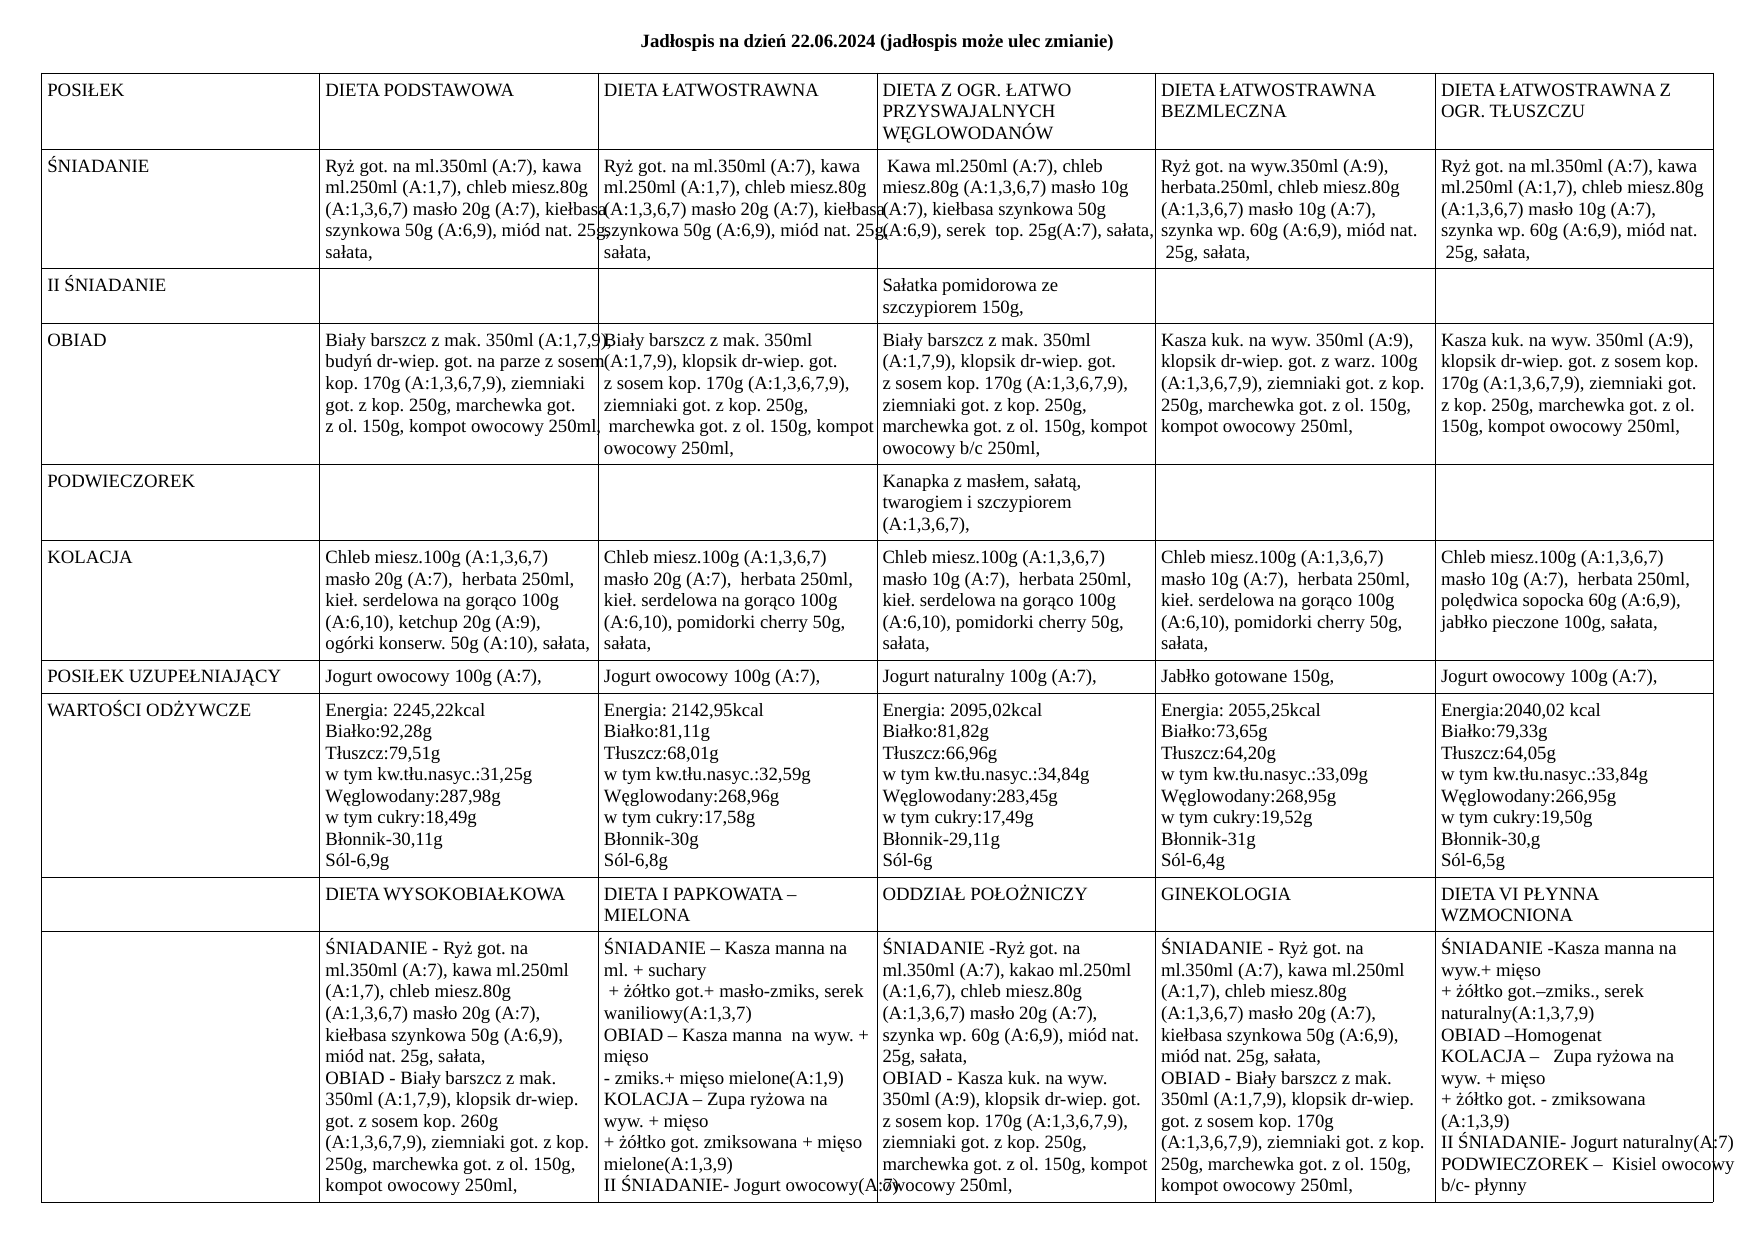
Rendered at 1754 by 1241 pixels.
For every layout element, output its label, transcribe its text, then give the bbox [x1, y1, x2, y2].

text Jadłospis na dzień 22.06.2024 (jadłospis może ulec zmianie) [41, 29, 1713, 51]
table_cell Jogurt owocowy 100g (A:7), [599, 661, 877, 693]
table_cell OBIAD [42, 324, 319, 464]
table_cell [42, 932, 319, 1202]
table_header POSIŁEK [42, 74, 319, 149]
table_cell [320, 465, 598, 540]
table_header DIETA ŁATWOSTRAWNA [599, 74, 877, 149]
table_cell DIETA VI PŁYNNA WZMOCNIONA [1436, 878, 1713, 931]
table_cell Chleb miesz.100g (A:1,3,6,7) masło 10g (A:7), herbata 250ml, polędwica sopocka 60g (A:6,9), jabłko pieczone 100g, sałata, [1436, 541, 1713, 659]
table_cell Chleb miesz.100g (A:1,3,6,7) masło 10g (A:7), herbata 250ml, kieł. serdelowa na gorąco 100g (A:6,10), pomidorki cherry 50g, sałata, [878, 541, 1155, 659]
table_cell DIETA I PAPKOWATA – MIELONA [599, 878, 877, 931]
table_cell ŚNIADANIE – Kasza manna na ml. + suchary + żółtko got.+ masło-zmiks, serek waniliowy(A:1,3,7) OBIAD – Kasza manna na wyw. + mięso - zmiks.+ mięso mielone(A:1,9) KOLACJA – Zupa ryżowa na wyw. + mięso + żółtko got. zmiksowana + mięso mielone(A:1,3,9) II ŚNIADANIE- Jogurt owocowy(A:7) PODWIECZOREK – Kisiel owocowy Posiłek uzupełniający -Sok owocowo – warzywny [599, 932, 877, 1202]
table_cell [320, 269, 598, 323]
table_cell Energia: 2245,22kcal Białko:92,28g Tłuszcz:79,51g w tym kw.tłu.nasyc.:31,25g Węglowodany:287,98g w tym cukry:18,49g Błonnik-30,11g Sól-6,9g [320, 694, 598, 877]
table_cell Sałatka pomidorowa ze szczypiorem 150g, [878, 269, 1155, 323]
table_cell Ryż got. na ml.350ml (A:7), kawa ml.250ml (A:1,7), chleb miesz.80g (A:1,3,6,7) masło 20g (A:7), kiełbasa szynkowa 50g (A:6,9), miód nat. 25g, sałata, [320, 150, 598, 268]
table_cell Kawa ml.250ml (A:7), chleb miesz.80g (A:1,3,6,7) masło 10g (A:7), kiełbasa szynkowa 50g (A:6,9), serek top. 25g(A:7), sałata, [878, 150, 1155, 268]
table_cell Energia: 2142,95kcal Białko:81,11g Tłuszcz:68,01g w tym kw.tłu.nasyc.:32,59g Węglowodany:268,96g w tym cukry:17,58g Błonnik-30g Sól-6,8g [599, 694, 877, 877]
table_cell ŚNIADANIE -Kasza manna na wyw.+ mięso + żółtko got.–zmiks., serek naturalny(A:1,3,7,9) OBIAD –Homogenat KOLACJA – Zupa ryżowa na wyw. + mięso + żółtko got. - zmiksowana (A:1,3,9) II ŚNIADANIE- Jogurt naturalny(A:7) PODWIECZOREK – Kisiel owocowy b/c- płynny Posiłek uzupełniający -Sok owocowo – warzywny [1436, 932, 1713, 1202]
table_cell DIETA WYSOKOBIAŁKOWA [320, 878, 598, 931]
table_cell [599, 269, 877, 323]
table_cell Biały barszcz z mak. 350ml (A:1,7,9), klopsik dr-wiep. got. z sosem kop. 170g (A:1,3,6,7,9), ziemniaki got. z kop. 250g, marchewka got. z ol. 150g, kompot owocowy 250ml, [599, 324, 877, 464]
table_cell [1436, 465, 1713, 540]
table_cell [42, 878, 319, 931]
table_cell II ŚNIADANIE [42, 269, 319, 323]
table_cell KOLACJA [42, 541, 319, 659]
table_header DIETA ŁATWOSTRAWNA Z OGR. TŁUSZCZU [1436, 74, 1713, 149]
table_cell POSIŁEK UZUPEŁNIAJĄCY [42, 661, 319, 693]
table_cell Energia: 2055,25kcal Białko:73,65g Tłuszcz:64,20g w tym kw.tłu.nasyc.:33,09g Węglowodany:268,95g w tym cukry:19,52g Błonnik-31g Sól-6,4g [1156, 694, 1435, 877]
table_cell WARTOŚCI ODŻYWCZE [42, 694, 319, 877]
table_cell ODDZIAŁ POŁOŻNICZY [878, 878, 1155, 931]
table_cell PODWIECZOREK [42, 465, 319, 540]
table_cell Ryż got. na ml.350ml (A:7), kawa ml.250ml (A:1,7), chleb miesz.80g (A:1,3,6,7) masło 20g (A:7), kiełbasa szynkowa 50g (A:6,9), miód nat. 25g, sałata, [599, 150, 877, 268]
table_cell ŚNIADANIE -Ryż got. na ml.350ml (A:7), kakao ml.250ml (A:1,6,7), chleb miesz.80g (A:1,3,6,7) masło 20g (A:7), szynka wp. 60g (A:6,9), miód nat. 25g, sałata, OBIAD - Kasza kuk. na wyw. 350ml (A:9), klopsik dr-wiep. got. z sosem kop. 170g (A:1,3,6,7,9), ziemniaki got. z kop. 250g, marchewka got. z ol. 150g, kompot owocowy 250ml, KOLACJA - Chleb miesz.100g (A:1,3,6,7) masło 10g (A:7), herbata 250ml, polędwica sopocka 60g (A:6,9), jabłko pieczone 100g, sałata, II ŚNIADANIE - Bułka drożdżowa (A:1,3,6,7), POSIŁEK UZUPEŁNIAJĄCY - Jogurt owocowy 100g (A:7), [878, 932, 1155, 1202]
table_cell [1436, 269, 1713, 323]
table_cell Energia: 2095,02kcal Białko:81,82g Tłuszcz:66,96g w tym kw.tłu.nasyc.:34,84g Węglowodany:283,45g w tym cukry:17,49g Błonnik-29,11g Sól-6g [878, 694, 1155, 877]
table_cell Chleb miesz.100g (A:1,3,6,7) masło 20g (A:7), herbata 250ml, kieł. serdelowa na gorąco 100g (A:6,10), pomidorki cherry 50g, sałata, [599, 541, 877, 659]
table_cell Chleb miesz.100g (A:1,3,6,7) masło 10g (A:7), herbata 250ml, kieł. serdelowa na gorąco 100g (A:6,10), pomidorki cherry 50g, sałata, [1156, 541, 1435, 659]
table_cell Jogurt owocowy 100g (A:7), [320, 661, 598, 693]
table_cell Jogurt owocowy 100g (A:7), [1436, 661, 1713, 693]
table_cell Biały barszcz z mak. 350ml (A:1,7,9), budyń dr-wiep. got. na parze z sosem kop. 170g (A:1,3,6,7,9), ziemniaki got. z kop. 250g, marchewka got. z ol. 150g, kompot owocowy 250ml, [320, 324, 598, 464]
table_header DIETA ŁATWOSTRAWNA BEZMLECZNA [1156, 74, 1435, 149]
table_cell GINEKOLOGIA [1156, 878, 1435, 931]
table_cell Energia:2040,02 kcal Białko:79,33g Tłuszcz:64,05g w tym kw.tłu.nasyc.:33,84g Węglowodany:266,95g w tym cukry:19,50g Błonnik-30,g Sól-6,5g [1436, 694, 1713, 877]
table_cell Ryż got. na ml.350ml (A:7), kawa ml.250ml (A:1,7), chleb miesz.80g (A:1,3,6,7) masło 10g (A:7), szynka wp. 60g (A:6,9), miód nat. 25g, sałata, [1436, 150, 1713, 268]
table_cell [1156, 465, 1435, 540]
table_header DIETA PODSTAWOWA [320, 74, 598, 149]
table_cell Chleb miesz.100g (A:1,3,6,7) masło 20g (A:7), herbata 250ml, kieł. serdelowa na gorąco 100g (A:6,10), ketchup 20g (A:9), ogórki konserw. 50g (A:10), sałata, [320, 541, 598, 659]
table_cell [599, 465, 877, 540]
table_cell [1156, 269, 1435, 323]
table_cell ŚNIADANIE - Ryż got. na ml.350ml (A:7), kawa ml.250ml (A:1,7), chleb miesz.80g (A:1,3,6,7) masło 20g (A:7), kiełbasa szynkowa 50g (A:6,9), miód nat. 25g, sałata, OBIAD - Biały barszcz z mak. 350ml (A:1,7,9), klopsik dr-wiep. got. z sosem kop. 170g (A:1,3,6,7,9), ziemniaki got. z kop. 250g, marchewka got. z ol. 150g, kompot owocowy 250ml, [1156, 932, 1435, 1202]
table_cell Kanapka z masłem, sałatą, twarogiem i szczypiorem (A:1,3,6,7), [878, 465, 1155, 540]
table_header DIETA Z OGR. ŁATWO PRZYSWAJALNYCH WĘGLOWODANÓW [878, 74, 1155, 149]
table_cell Kasza kuk. na wyw. 350ml (A:9), klopsik dr-wiep. got. z warz. 100g (A:1,3,6,7,9), ziemniaki got. z kop. 250g, marchewka got. z ol. 150g, kompot owocowy 250ml, [1156, 324, 1435, 464]
table_cell Ryż got. na wyw.350ml (A:9), herbata.250ml, chleb miesz.80g (A:1,3,6,7) masło 10g (A:7), szynka wp. 60g (A:6,9), miód nat. 25g, sałata, [1156, 150, 1435, 268]
table_cell Jabłko gotowane 150g, [1156, 661, 1435, 693]
table_cell Jogurt naturalny 100g (A:7), [878, 661, 1155, 693]
table_cell ŚNIADANIE - Ryż got. na ml.350ml (A:7), kawa ml.250ml (A:1,7), chleb miesz.80g (A:1,3,6,7) masło 20g (A:7), kiełbasa szynkowa 50g (A:6,9), miód nat. 25g, sałata, OBIAD - Biały barszcz z mak. 350ml (A:1,7,9), klopsik dr-wiep. got. z sosem kop. 260g (A:1,3,6,7,9), ziemniaki got. z kop. 250g, marchewka got. z ol. 150g, kompot owocowy 250ml, [320, 932, 598, 1202]
table_cell Biały barszcz z mak. 350ml (A:1,7,9), klopsik dr-wiep. got. z sosem kop. 170g (A:1,3,6,7,9), ziemniaki got. z kop. 250g, marchewka got. z ol. 150g, kompot owocowy b/c 250ml, [878, 324, 1155, 464]
table_cell Kasza kuk. na wyw. 350ml (A:9), klopsik dr-wiep. got. z sosem kop. 170g (A:1,3,6,7,9), ziemniaki got. z kop. 250g, marchewka got. z ol. 150g, kompot owocowy 250ml, [1436, 324, 1713, 464]
table_cell ŚNIADANIE [42, 150, 319, 268]
